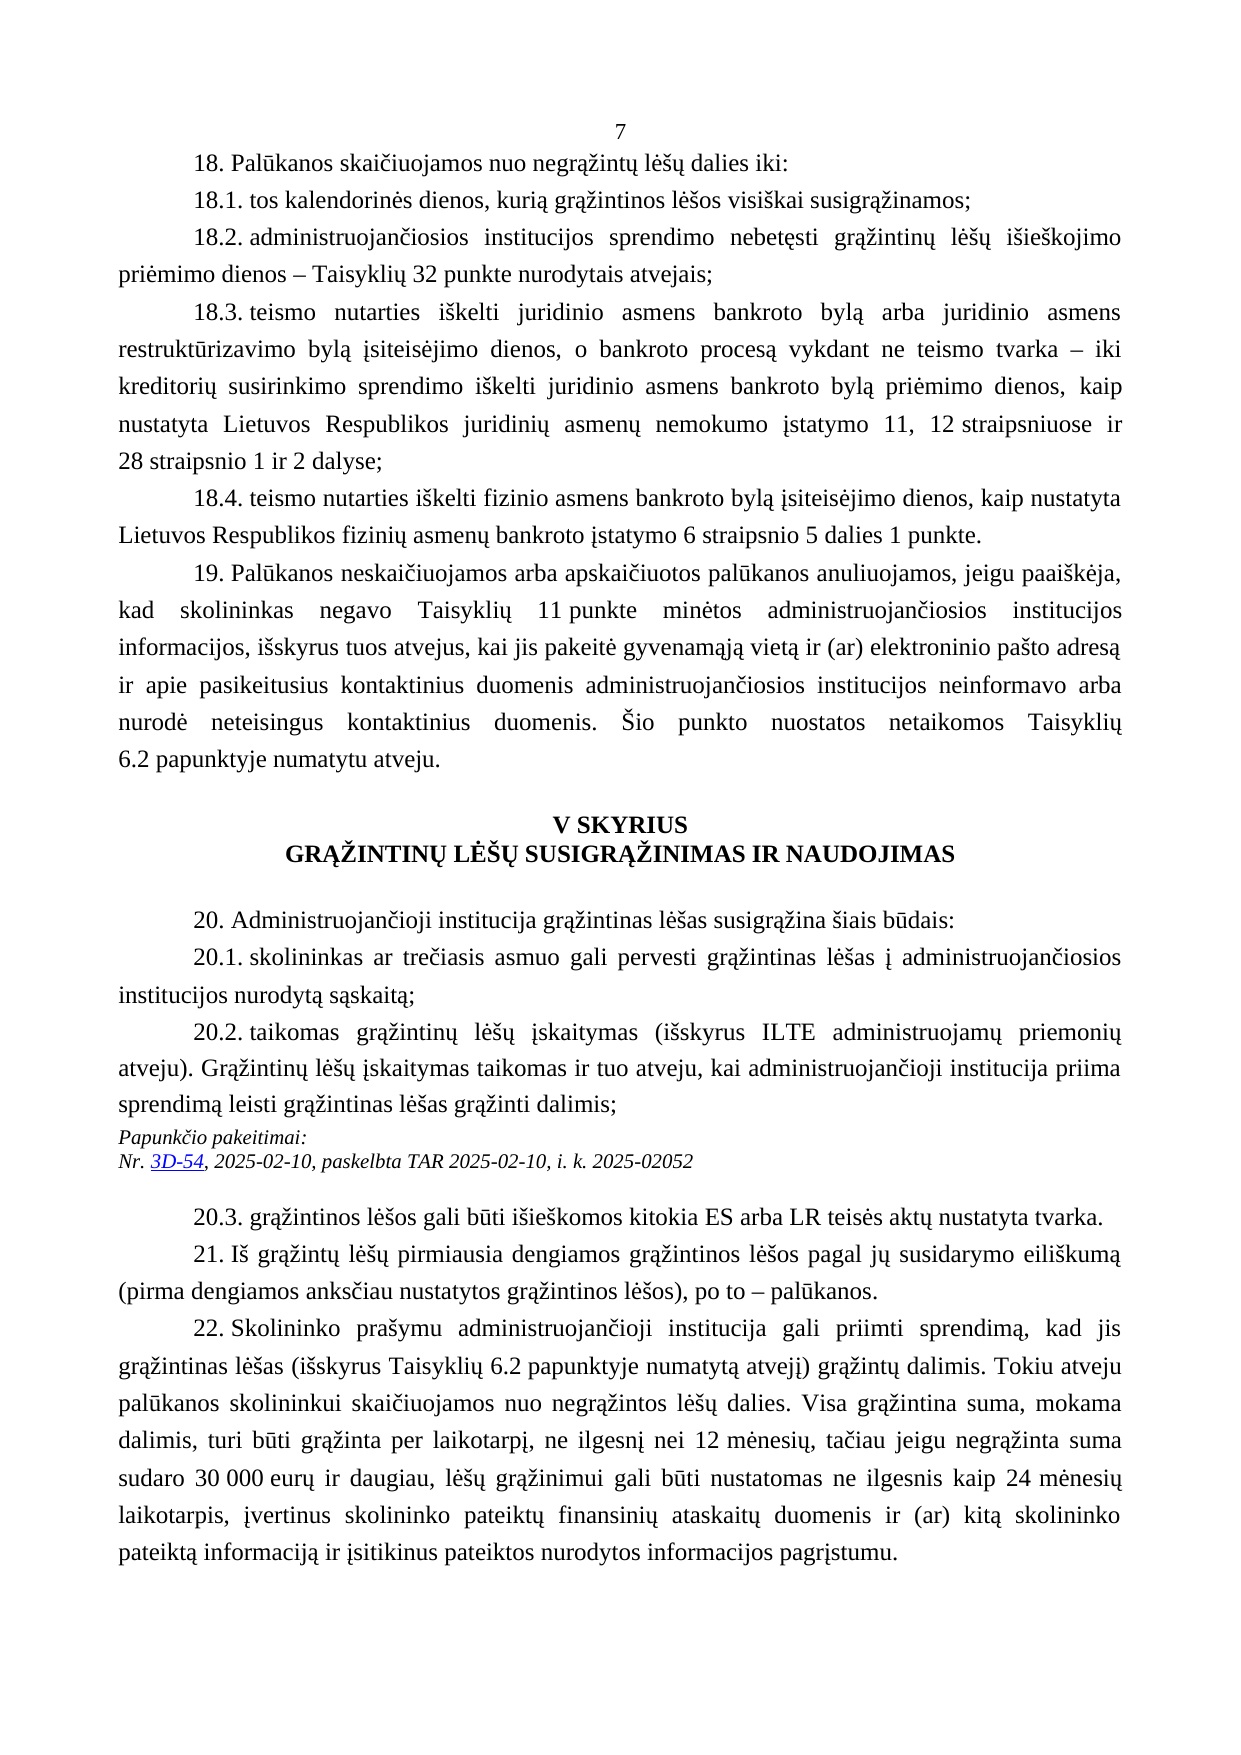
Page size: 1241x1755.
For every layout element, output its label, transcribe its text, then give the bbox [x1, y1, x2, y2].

text 20.2. taikomas grąžintinų lėšų įskaitymas (išskyrus ILTE administruojamų priemonių atveju). Grąžintinų lėšų įskaitymas taikomas ir tuo atveju, kai administruojančioji institucija priima sprendimą leisti grąžintinas lėšas grąžinti dalimis; [118, 1017, 1122, 1118]
text V SKYRIUS [118, 810, 1122, 839]
text 20.3. grąžintinos lėšos gali būti išieškomos kitokia ES arba LR teisės aktų nustatyta tvarka. [118, 1202, 1122, 1230]
text 18.3. teismo nutarties iškelti juridinio asmens bankroto bylą arba juridinio asmens restruktūrizavimo bylą įsiteisėjimo dienos, o bankroto procesą vykdant ne teismo tvarka – iki kreditorių susirinkimo sprendimo iškelti juridinio asmens bankroto bylą priėmimo dienos, kaip nustatyta Lietuvos Respublikos juridinių asmenų nemokumo įstatymo 11, 12 straipsniuose ir 28 straipsnio 1 ir 2 dalyse; [118, 297, 1122, 475]
text Nr. 3D-54, 2025-02-10, paskelbta TAR 2025-02-10, i. k. 2025-02052 [118, 1149, 1122, 1173]
text 20.1. skolininkas ar trečiasis asmuo gali pervesti grąžintinas lėšas į administruojančiosios institucijos nurodytą sąskaitą; [118, 942, 1122, 1008]
text 18. Palūkanos skaičiuojamos nuo negrąžintų lėšų dalies iki: [118, 148, 1122, 176]
text 22. Skolininko prašymu administruojančioji institucija gali priimti sprendimą, kad jis grąžintinas lėšas (išskyrus Taisyklių 6.2 papunktyje numatytą atvejį) grąžintų dalimis. Tokiu atveju palūkanos skolininkui skaičiuojamos nuo negrąžintos lėšų dalies. Visa grąžintina suma, mokama dalimis, turi būti grąžinta per laikotarpį, ne ilgesnį nei 12 mėnesių, tačiau jeigu negrąžinta suma sudaro 30 000 eurų ir daugiau, lėšų grąžinimui gali būti nustatomas ne ilgesnis kaip 24 mėnesių laikotarpis, įvertinus skolininko pateiktų finansinių ataskaitų duomenis ir (ar) kitą skolininko pateiktą informaciją ir įsitikinus pateiktos nurodytos informacijos pagrįstumu. [118, 1313, 1122, 1566]
text 18.1. tos kalendorinės dienos, kurią grąžintinos lėšos visiškai susigrąžinamos; [118, 185, 1122, 214]
text 20. Administruojančioji institucija grąžintinas lėšas susigrąžina šiais būdais: [118, 905, 1122, 934]
text 18.4. teismo nutarties iškelti fizinio asmens bankroto bylą įsiteisėjimo dienos, kaip nustatyta Lietuvos Respublikos fizinių asmenų bankroto įstatymo 6 straipsnio 5 dalies 1 punkte. [118, 483, 1122, 549]
text GRĄŽINTINŲ LĖŠŲ SUSIGRĄŽINIMAS IR NAUDOJIMAS [118, 839, 1122, 868]
text Papunkčio pakeitimai: [118, 1125, 1122, 1149]
text 18.2. administruojančiosios institucijos sprendimo nebetęsti grąžintinų lėšų išieškojimo priėmimo dienos – Taisyklių 32 punkte nurodytais atvejais; [118, 222, 1122, 288]
text 21. Iš grąžintų lėšų pirmiausia dengiamos grąžintinos lėšos pagal jų susidarymo eiliškumą (pirma dengiamos anksčiau nustatytos grąžintinos lėšos), po to – palūkanos. [118, 1239, 1122, 1305]
text 19. Palūkanos neskaičiuojamos arba apskaičiuotos palūkanos anuliuojamos, jeigu paaiškėja, kad skolininkas negavo Taisyklių 11 punkte minėtos administruojančiosios institucijos informacijos, išskyrus tuos atvejus, kai jis pakeitė gyvenamąją vietą ir (ar) elektroninio pašto adresą ir apie pasikeitusius kontaktinius duomenis administruojančiosios institucijos neinformavo arba nurodė neteisingus kontaktinius duomenis. Šio punkto nuostatos netaikomos Taisyklių 6.2 papunktyje numatytu atveju. [118, 558, 1122, 773]
